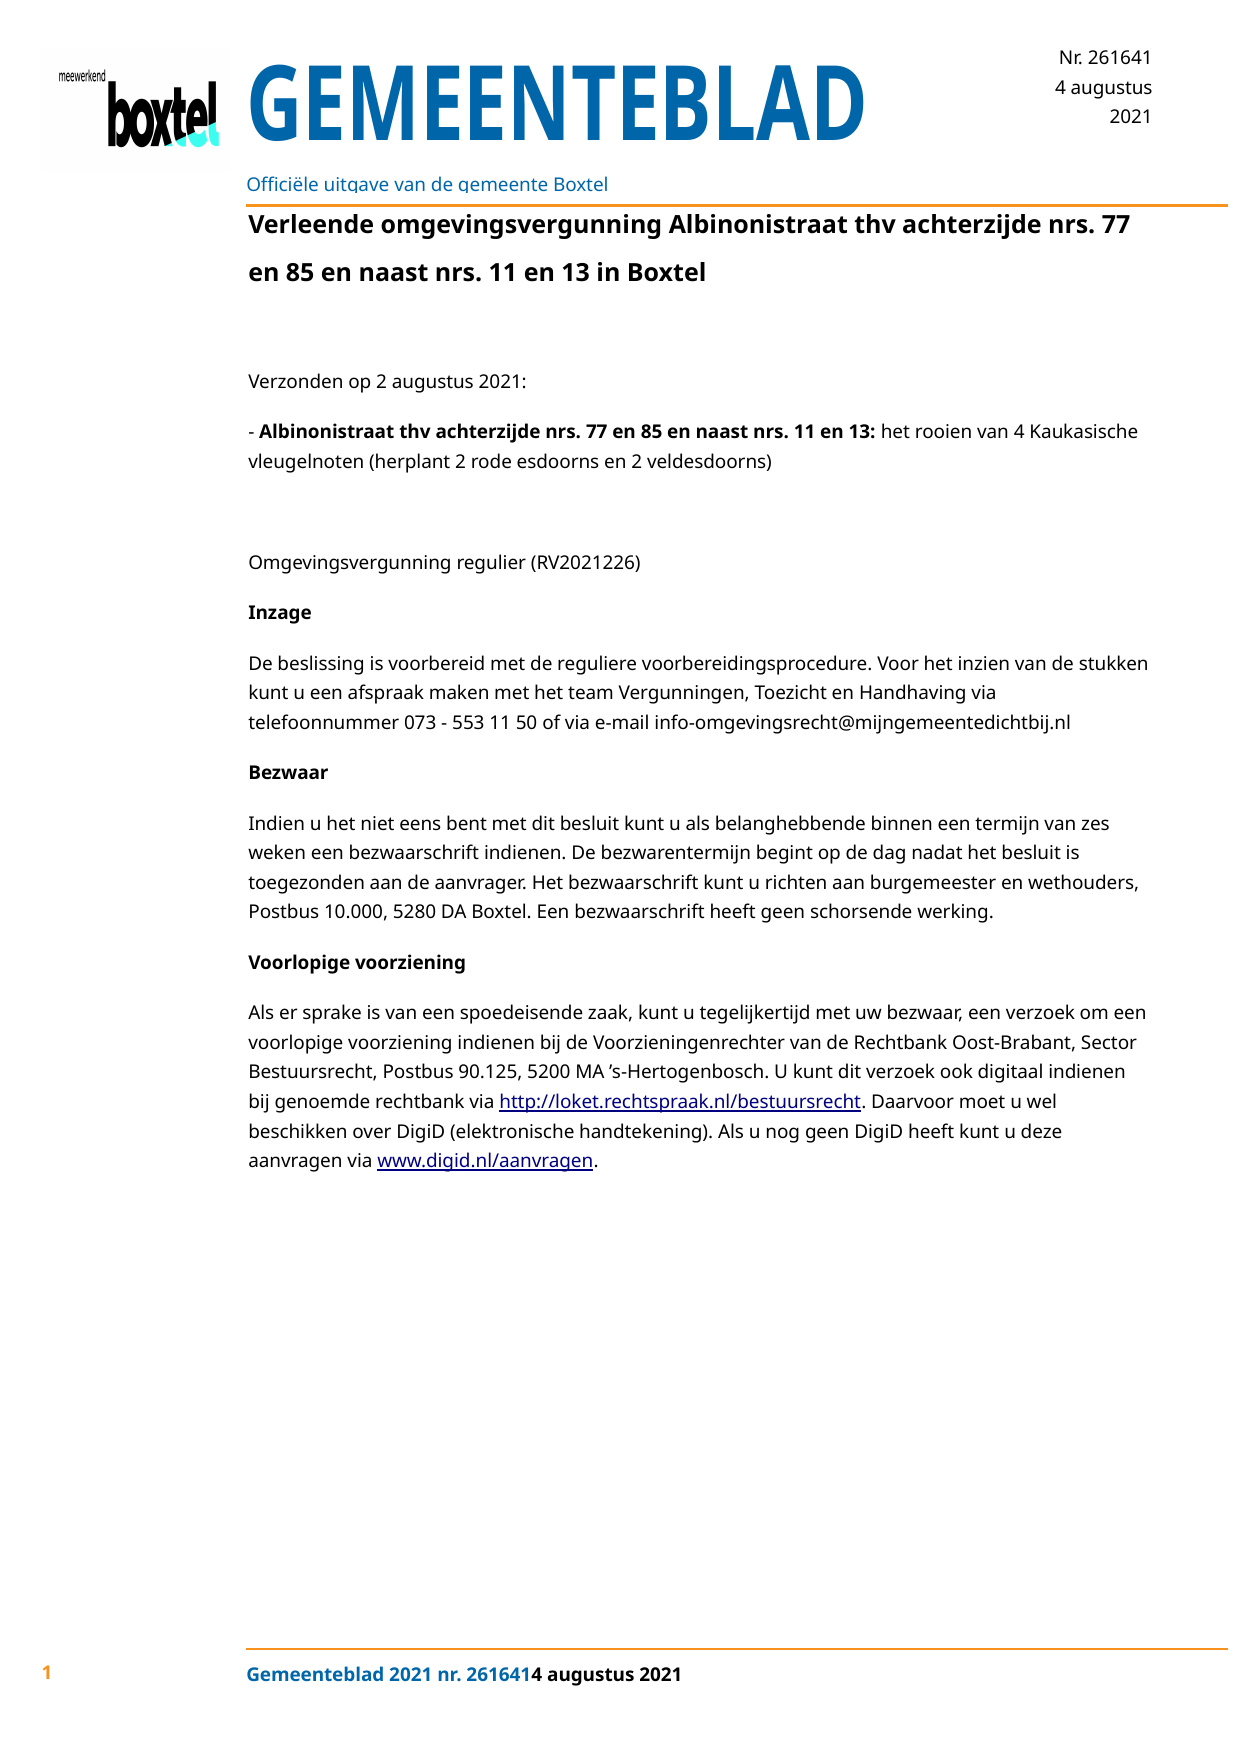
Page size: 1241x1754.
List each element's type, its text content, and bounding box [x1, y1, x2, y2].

text Inzage [248, 599, 1152, 625]
text De beslissing is voorbereid met de reguliere voorbereidingsprocedure. Voor het inzien van de stukken kunt u een afspraak maken met het team Vergunningen, Toezicht en Handhaving via telefoonnummer 073 - 553 11 50 of via e-mail info-omgevingsrecht@mijngemeentedichtbij.nl [248, 650, 1152, 735]
text Als er sprake is van een spoedeisende zaak, kunt u tegelijkertijd met uw bezwaar, een verzoek om een voorlopige voorziening indienen bij de Voorzieningenrechter van de Rechtbank Oost-Brabant, Sector Bestuursrecht, Postbus 90.125, 5200 MA ’s-Hertogenbosch. U kunt dit verzoek ook digitaal indienen bij genoemde rechtbank via http://loket.rechtspraak.nl/bestuursrecht. Daarvoor moet u wel beschikken over DigiD (elektronische handtekening). Als u nog geen DigiD heeft kunt u deze aanvragen via www.digid.nl/aanvragen. [248, 999, 1152, 1173]
text Bezwaar [248, 759, 1152, 785]
text Verleende omgevingsvergunning Albinonistraat thv achterzijde nrs. 77 en 85 en naast nrs. 11 en 13 in Boxtel [248, 207, 1152, 288]
text Voorlopige voorziening [248, 949, 1152, 975]
text - Albinonistraat thv achterzijde nrs. 77 en 85 en naast nrs. 11 en 13: het rooien van 4 Kaukasische vleugelnoten (herplant 2 rode esdoorns en 2 veldesdoorns) [248, 419, 1152, 474]
text Indien u het niet eens bent met dit besluit kunt u als belanghebbende binnen een termijn van zes weken een bezwaarschrift indienen. De bezwarentermijn begint op de dag nadat het besluit is toegezonden aan de aanvrager. Het bezwaarschrift kunt u richten aan burgemeester en wethouders, Postbus 10.000, 5280 DA Boxtel. Een bezwaarschrift heeft geen schorsende werking. [248, 810, 1152, 924]
picture [41, 47, 231, 172]
text Verzonden op 2 augustus 2021: [248, 368, 1152, 394]
text Omgevingsvergunning regulier (RV2021226) [248, 549, 1152, 575]
